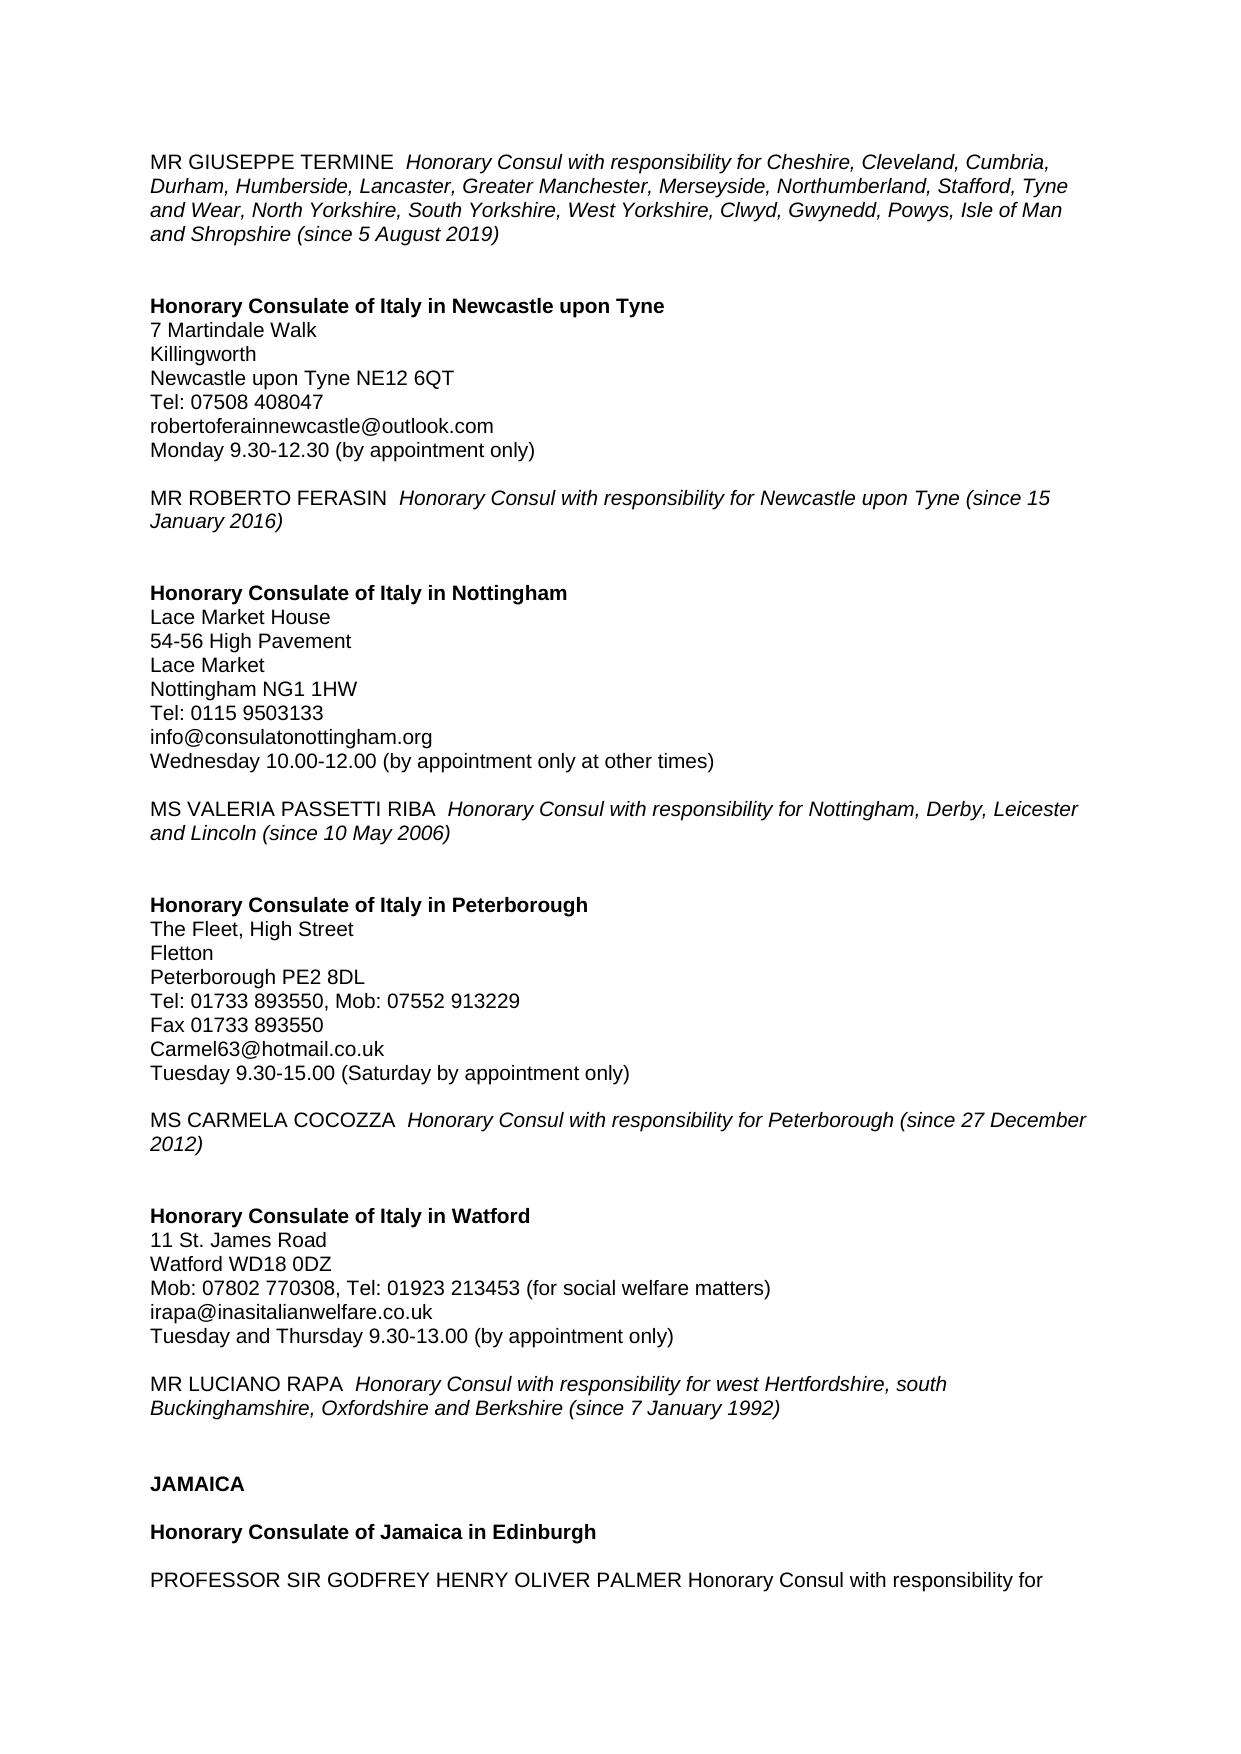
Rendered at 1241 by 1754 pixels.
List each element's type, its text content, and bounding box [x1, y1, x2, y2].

text Nottingham NG1 1HW [150, 677, 1090, 701]
text Monday 9.30-12.30 (by appointment only) [150, 437, 1090, 461]
text Peterborough PE2 8DL [150, 964, 1090, 988]
text Honorary Consulate of Italy in Peterborough [150, 893, 1090, 917]
text Honorary Consulate of Italy in Watford [150, 1204, 1090, 1228]
text Tuesday and Thursday 9.30-13.00 (by appointment only) [150, 1324, 1090, 1348]
text robertoferainnewcastle@outlook.com [150, 413, 1090, 437]
text MS VALERIA PASSETTI RIBA Honorary Consul with responsibility for Nottingham, Derby, Leicester and Lincoln (since 10 May 2006) [150, 797, 1090, 845]
text Killingworth [150, 342, 1090, 366]
text Fax 01733 893550 [150, 1012, 1090, 1036]
text MS CARMELA COCOZZA Honorary Consul with responsibility for Peterborough (since 27 December 2012) [150, 1108, 1090, 1156]
text irapa@inasitalianwelfare.co.uk [150, 1300, 1090, 1324]
text Wednesday 10.00-12.00 (by appointment only at other times) [150, 749, 1090, 773]
text Honorary Consulate of Jamaica in Edinburgh [150, 1520, 1090, 1544]
text Carmel63@hotmail.co.uk [150, 1036, 1090, 1060]
text PROFESSOR SIR GODFREY HENRY OLIVER PALMER Honorary Consul with responsibility for [150, 1568, 1090, 1592]
text Tuesday 9.30-15.00 (Saturday by appointment only) [150, 1060, 1090, 1084]
text Tel: 07508 408047 [150, 389, 1090, 413]
text Honorary Consulate of Italy in Nottingham [150, 581, 1090, 605]
text MR ROBERTO FERASIN Honorary Consul with responsibility for Newcastle upon Tyne (since 15 January 2016) [150, 485, 1090, 533]
text 54-56 High Pavement [150, 629, 1090, 653]
text MR LUCIANO RAPA Honorary Consul with responsibility for west Hertfordshire, south Buckinghamshire, Oxfordshire and Berkshire (since 7 January 1992) [150, 1372, 1090, 1420]
text Newcastle upon Tyne NE12 6QT [150, 366, 1090, 389]
text 11 St. James Road [150, 1228, 1090, 1252]
text MR GIUSEPPE TERMINE Honorary Consul with responsibility for Cheshire, Cleveland, Cumbria, Durham, Humberside, Lancaster, Greater Manchester, Merseyside, Northumberland, Stafford, Tyne and Wear, North Yorkshire, South Yorkshire, West Yorkshire, Clwyd, Gwynedd, Powys, Isle of Man and Shropshire (since 5 August 2019) [150, 150, 1090, 246]
text Tel: 01733 893550, Mob: 07552 913229 [150, 988, 1090, 1012]
text info@consulatonottingham.org [150, 725, 1090, 749]
text Lace Market House [150, 605, 1090, 629]
text Watford WD18 0DZ [150, 1252, 1090, 1276]
text Lace Market [150, 653, 1090, 677]
text Tel: 0115 9503133 [150, 701, 1090, 725]
text Mob: 07802 770308, Tel: 01923 213453 (for social welfare matters) [150, 1276, 1090, 1300]
text 7 Martindale Walk [150, 318, 1090, 342]
text Honorary Consulate of Italy in Newcastle upon Tyne [150, 294, 1090, 318]
text JAMAICA [150, 1472, 1090, 1496]
text The Fleet, High Street [150, 917, 1090, 941]
text Fletton [150, 941, 1090, 964]
